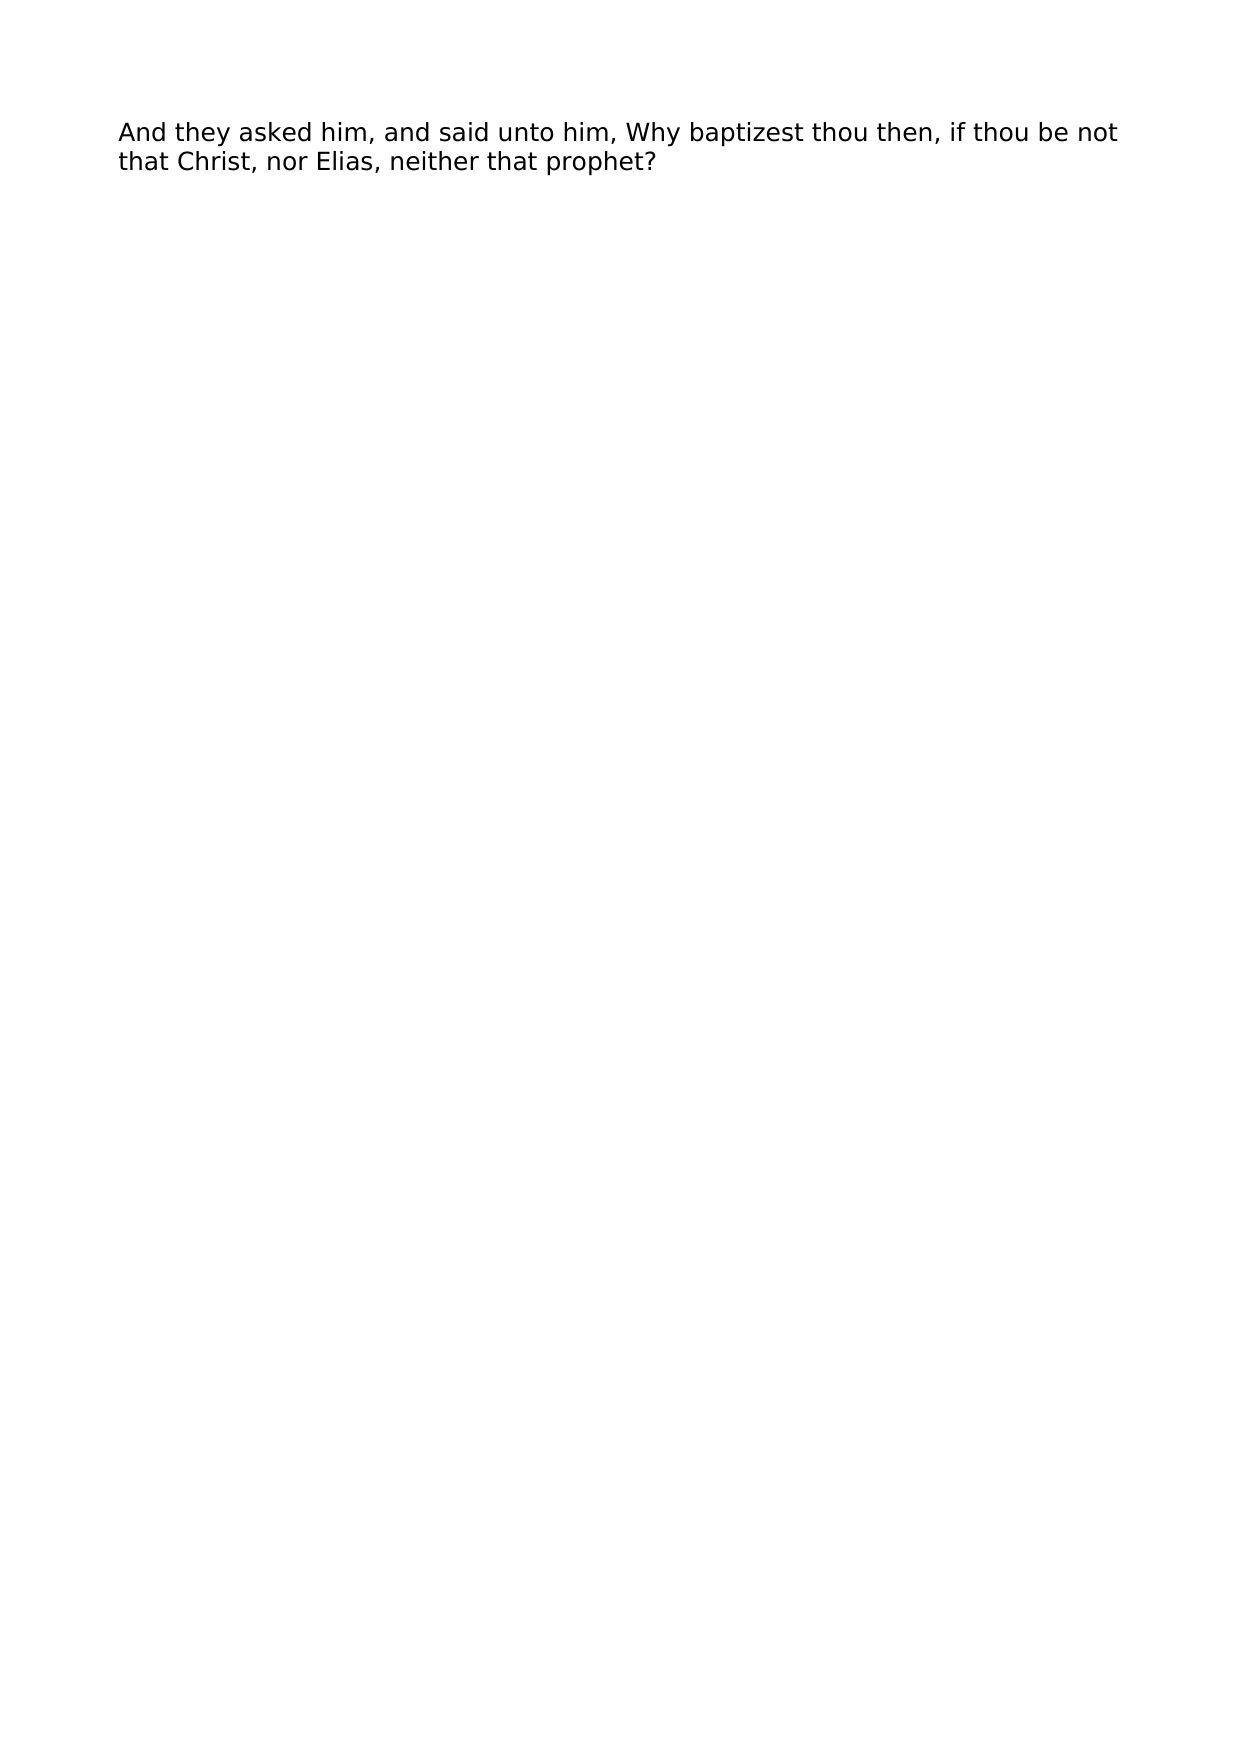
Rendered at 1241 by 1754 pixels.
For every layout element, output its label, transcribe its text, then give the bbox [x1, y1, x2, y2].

text And they asked him, and said unto him, Why baptizest thou then, if thou be not that Christ, nor Elias, neither that prophet? [118, 118, 1122, 176]
